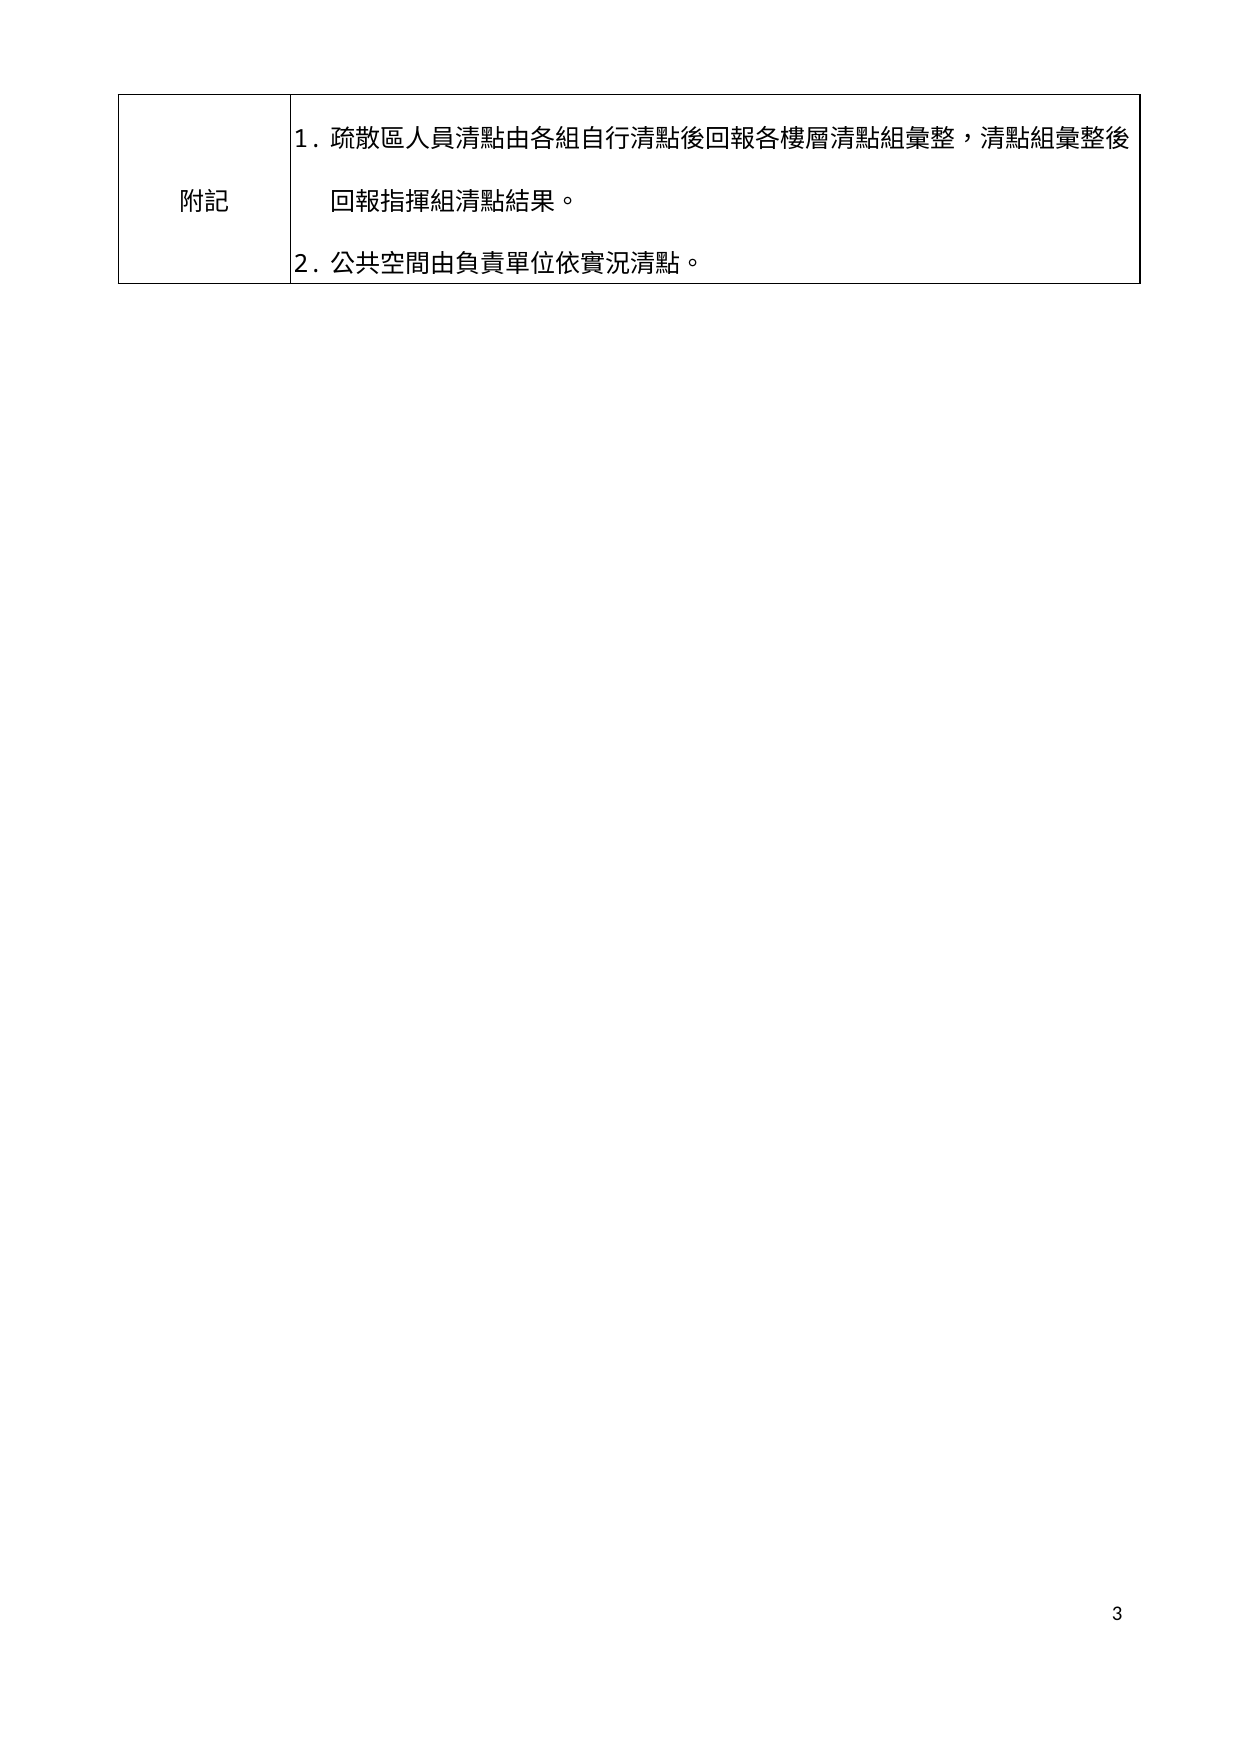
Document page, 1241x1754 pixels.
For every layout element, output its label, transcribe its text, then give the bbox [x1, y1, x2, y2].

table_cell 附記 [119, 95, 290, 283]
table_cell 疏散區人員清點由各組自行清點後回報各樓層清點組彙整，清點組彙整後回報指揮組清點結果。 公共空間由負責單位依實況清點。 [291, 95, 1139, 283]
